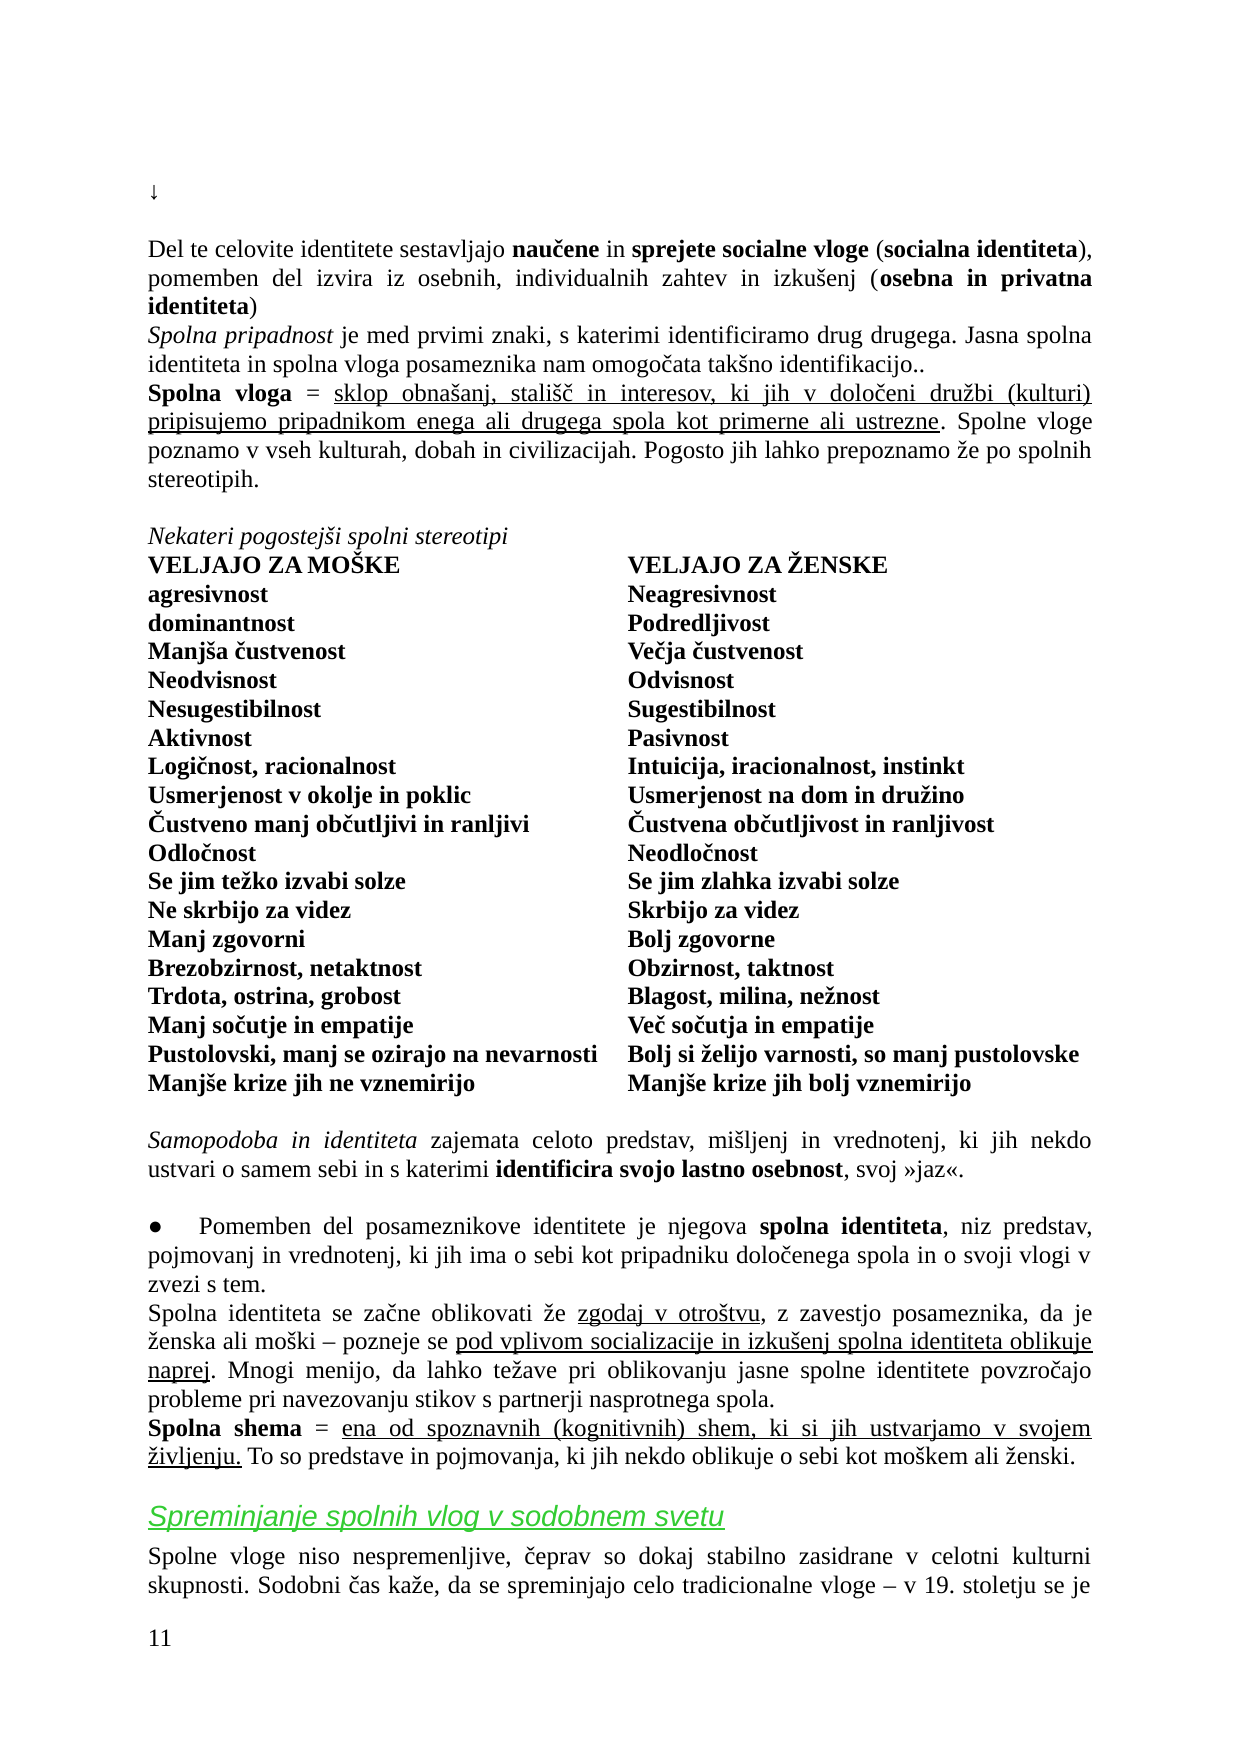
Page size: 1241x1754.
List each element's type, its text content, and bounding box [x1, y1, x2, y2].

text Spolna shema = ena od spoznavnih (kognitivnih) shem, ki si jih ustvarjamo v svojem življenju. To so predstave in pojmovanja, ki jih nekdo oblikuje o sebi kot moškem ali ženski. [148, 1413, 1093, 1470]
table_cell Neodločnost [616, 838, 1096, 866]
table_cell Bolj si želijo varnosti, so manj pustolovske [616, 1039, 1096, 1068]
table_header VELJAJO ZA MOŠKE [136, 550, 616, 579]
table_cell Usmerjenost na dom in družino [616, 780, 1096, 809]
table_cell Intuicija, iracionalnost, instinkt [616, 751, 1096, 780]
table_cell Skrbijo za videz [616, 895, 1096, 924]
text Spolna vloga = sklop obnašanj, stališč in interesov, ki jih v določeni družbi (kulturi) pripisujemo pripadnikom enega ali drugega spola kot primerne ali ustrezne. Spolne vloge poznamo v vseh kulturah, dobah in civilizacijah. Pogosto jih lahko prepoznamo že po spolnih stereotipih. [148, 378, 1093, 493]
table_cell Se jim zlahka izvabi solze [616, 866, 1096, 895]
table_cell Neodvisnost [136, 665, 616, 694]
table_cell Obzirnost, taktnost [616, 953, 1096, 981]
table_cell Manjša čustvenost [136, 636, 616, 665]
table_cell Trdota, ostrina, grobost [136, 981, 616, 1010]
table_cell Ne skrbijo za videz [136, 895, 616, 924]
text Spolne vloge niso nespremenljive, čeprav so dokaj stabilno zasidrane v celotni kulturni skupnosti. Sodobni čas kaže, da se spreminjajo celo tradicionalne vloge – v 19. stoletju se je [148, 1541, 1093, 1599]
table_cell Odločnost [136, 838, 616, 866]
text Spolna identiteta se začne oblikovati že zgodaj v otroštvu, z zavestjo posameznika, da je ženska ali moški – pozneje se pod vplivom socializacije in izkušenj spolna identiteta oblikuje naprej. Mnogi menijo, da lahko težave pri oblikovanju jasne spolne identitete povzročajo probleme pri navezovanju stikov s partnerji nasprotnega spola. [148, 1298, 1093, 1413]
table_cell Manjše krize jih bolj vznemirijo [616, 1068, 1096, 1096]
text Nekateri pogostejši spolni stereotipi [148, 521, 1093, 550]
table_cell Bolj zgovorne [616, 924, 1096, 953]
table_cell Podredljivost [616, 608, 1096, 636]
table_cell Manjše krize jih ne vznemirijo [136, 1068, 616, 1096]
text ● Pomemben del posameznikove identitete je njegova spolna identiteta, niz predstav, pojmovanj in vrednotenj, ki jih ima o sebi kot pripadniku določenega spola in o svoji vlogi v zvezi s tem. [148, 1211, 1093, 1298]
table_cell Pasivnost [616, 723, 1096, 751]
table_cell Manj sočutje in empatije [136, 1010, 616, 1039]
text Spolna pripadnost je med prvimi znaki, s katerimi identificiramo drug drugega. Jasna spolna identiteta in spolna vloga posameznika nam omogočata takšno identifikacijo.. [148, 320, 1093, 378]
table_cell Sugestibilnost [616, 694, 1096, 723]
table_cell Odvisnost [616, 665, 1096, 694]
table_cell Brezobzirnost, netaktnost [136, 953, 616, 981]
table_cell Blagost, milina, nežnost [616, 981, 1096, 1010]
text Del te celovite identitete sestavljajo naučene in sprejete socialne vloge (socialna identiteta), pomemben del izvira iz osebnih, individualnih zahtev in izkušenj (osebna in privatna identiteta) [148, 234, 1093, 320]
table_cell Pustolovski, manj se ozirajo na nevarnosti [136, 1039, 616, 1068]
table_cell Čustvena občutljivost in ranljivost [616, 809, 1096, 838]
table_cell Večja čustvenost [616, 636, 1096, 665]
table_cell Logičnost, racionalnost [136, 751, 616, 780]
table_header VELJAJO ZA ŽENSKE [616, 550, 1096, 579]
table_cell Več sočutja in empatije [616, 1010, 1096, 1039]
table_cell Manj zgovorni [136, 924, 616, 953]
table_cell Čustveno manj občutljivi in ranljivi [136, 809, 616, 838]
table_cell Usmerjenost v okolje in poklic [136, 780, 616, 809]
text Spreminjanje spolnih vlog v sodobnem svetu [148, 1499, 1093, 1533]
table_cell dominantnost [136, 608, 616, 636]
text Samopodoba in identiteta zajemata celoto predstav, mišljenj in vrednotenj, ki jih nekdo ustvari o samem sebi in s katerimi identificira svojo lastno osebnost, svoj »jaz«. [148, 1125, 1093, 1183]
text ↓ [148, 176, 1093, 205]
table_cell Neagresivnost [616, 579, 1096, 608]
table_cell Se jim težko izvabi solze [136, 866, 616, 895]
table_cell Nesugestibilnost [136, 694, 616, 723]
table_cell agresivnost [136, 579, 616, 608]
table_cell Aktivnost [136, 723, 616, 751]
